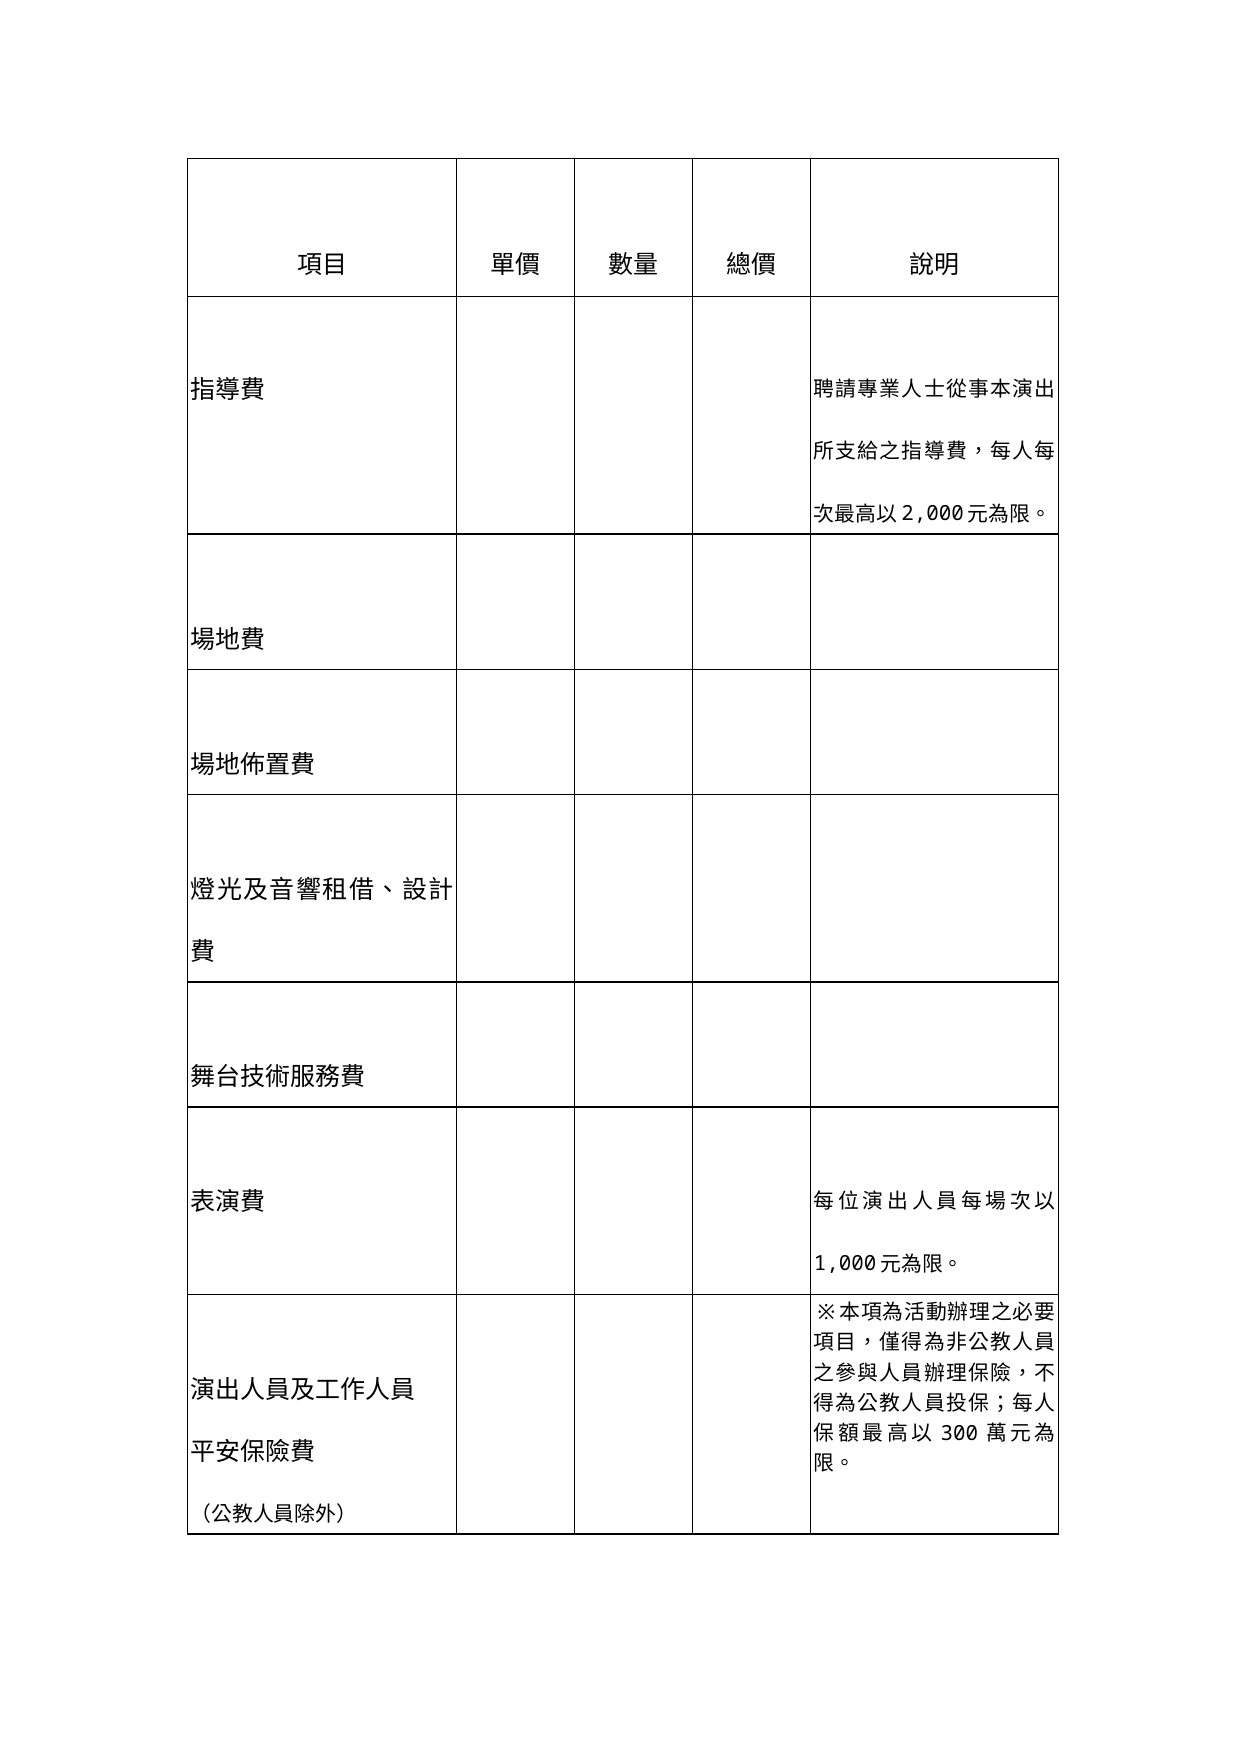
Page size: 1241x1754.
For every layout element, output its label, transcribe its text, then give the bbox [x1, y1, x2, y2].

table_cell [457, 670, 574, 794]
table_cell [693, 795, 810, 981]
table_cell 舞台技術服務費 [188, 983, 456, 1106]
table_cell [693, 983, 810, 1106]
table_cell [811, 535, 1058, 669]
table_header 說明 [811, 159, 1058, 296]
table_cell [575, 1108, 692, 1294]
table_cell [575, 535, 692, 669]
table_cell 場地佈置費 [188, 670, 456, 794]
table_cell [575, 795, 692, 981]
table_cell [457, 983, 574, 1106]
table_cell [693, 670, 810, 794]
table_cell [457, 1108, 574, 1294]
table_cell [457, 297, 574, 533]
table_cell 指導費 [188, 297, 456, 533]
table_cell 聘請專業人士從事本演出所支給之指導費，每人每次最高以2,000元為限。 [811, 297, 1058, 533]
table_cell [693, 535, 810, 669]
table_cell 每位演出人員每場次以1,000元為限。 [811, 1108, 1058, 1294]
table_cell 表演費 [188, 1108, 456, 1294]
table_cell ※本項為活動辦理之必要項目，僅得為非公教人員之參與人員辦理保險，不得為公教人員投保；每人保額最高以300萬元為限。 [811, 1295, 1058, 1533]
table_cell [693, 1295, 810, 1533]
table_cell [693, 1108, 810, 1294]
table_cell [457, 795, 574, 981]
table_header 項目 [188, 159, 456, 296]
table_cell [457, 1295, 574, 1533]
table_cell [575, 670, 692, 794]
table_cell [457, 535, 574, 669]
table_cell 演出人員及工作人員 平安保險費 （公教人員除外） [188, 1295, 456, 1533]
table_cell [575, 297, 692, 533]
table_cell [811, 670, 1058, 794]
table_cell [811, 795, 1058, 981]
table_header 總價 [693, 159, 810, 296]
table_cell [575, 983, 692, 1106]
table_cell [811, 983, 1058, 1106]
table_header 數量 [575, 159, 692, 296]
table_cell [575, 1295, 692, 1533]
table_cell 燈光及音響租借、設計費 [188, 795, 456, 981]
table_header 單價 [457, 159, 574, 296]
table_cell [693, 297, 810, 533]
table_cell 場地費 [188, 535, 456, 669]
